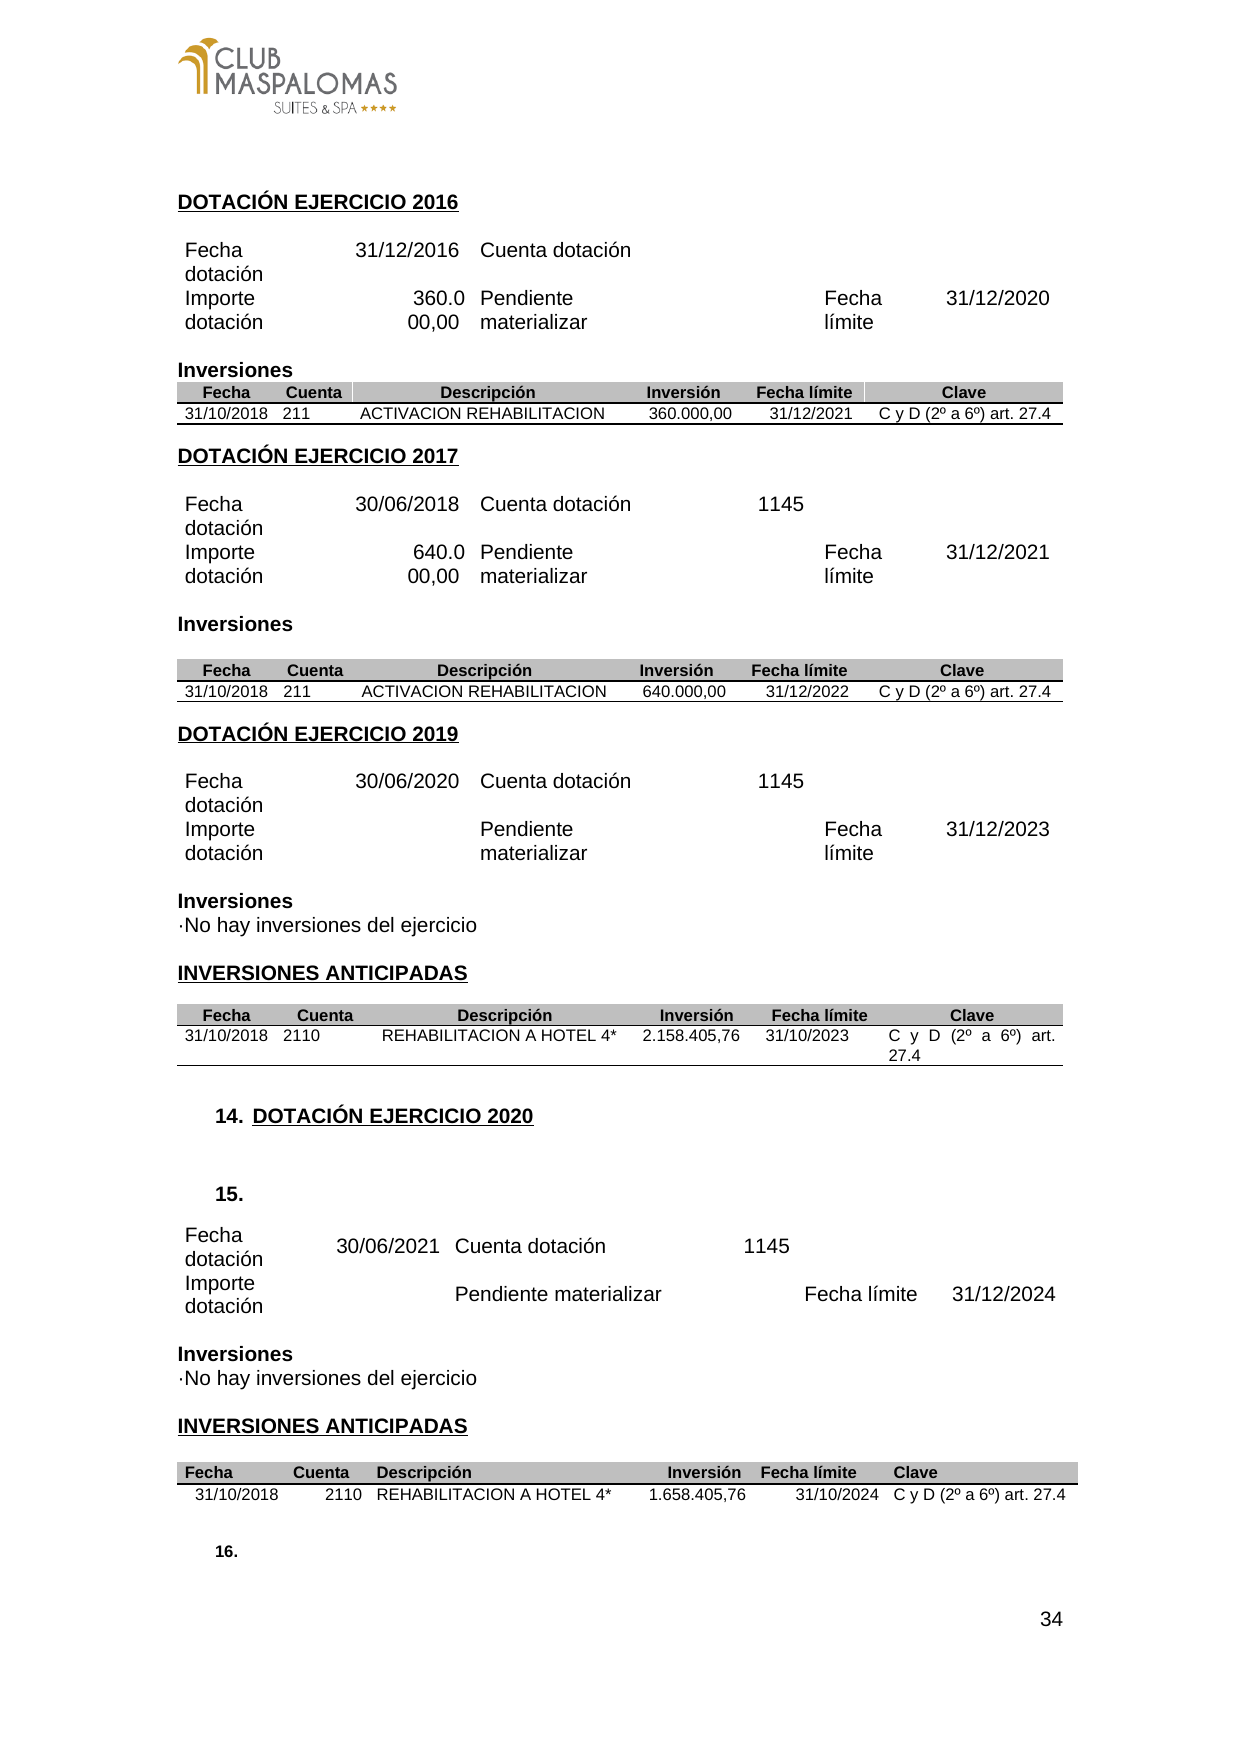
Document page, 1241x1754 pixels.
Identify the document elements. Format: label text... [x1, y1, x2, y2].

subtitle DOTACIÓN EJERCICIO 2020 [215, 1104, 1063, 1128]
table_cell C y D (2º a 6º) art. 27.4 [861, 682, 1063, 701]
table_header Cuenta [286, 1462, 369, 1483]
text DOTACIÓN EJERCICIO 2017 [177, 444, 1063, 468]
table_cell 2.158.405,76 [635, 1026, 758, 1064]
table_cell Pendiente materializar [473, 540, 669, 587]
text ·No hay inversiones del ejercicio [177, 913, 1063, 937]
table_cell 31/10/2018 [177, 682, 276, 701]
table_cell 31/10/2023 [758, 1026, 881, 1064]
table_header 31/12/2016 [325, 238, 472, 286]
text DOTACIÓN EJERCICIO 2016 [177, 190, 1063, 214]
table_cell Fecha límite [797, 1270, 944, 1318]
table_cell Pendiente materializar [473, 817, 669, 865]
text INVERSIONES ANTICIPADAS [177, 1414, 1063, 1438]
table_cell 211 [275, 404, 352, 423]
table_header Inversión [635, 1004, 758, 1025]
table_header Clave [881, 1004, 1063, 1025]
table_header Cuenta [276, 659, 354, 680]
table_header Cuenta dotación [473, 492, 669, 539]
table_header Clave [865, 382, 1063, 402]
table_header Cuenta dotación [473, 238, 669, 286]
text INVERSIONES ANTICIPADAS [177, 961, 1063, 985]
table_header [817, 492, 915, 539]
table_cell Importe dotación [177, 540, 325, 587]
table_cell Pendiente materializar [447, 1270, 694, 1318]
table_header Clave [861, 659, 1063, 680]
table_cell ACTIVACION REHABILITACION [354, 682, 615, 701]
table_header Descripción [354, 659, 615, 680]
table_cell 31/12/2022 [738, 682, 861, 701]
table_cell Fecha límite [817, 540, 915, 587]
table_cell 2110 [276, 1026, 374, 1064]
table_header Fecha [177, 382, 275, 402]
table_cell 31/12/2021 [744, 404, 864, 423]
table_cell [669, 286, 817, 334]
table_header Descripción [374, 1004, 635, 1025]
text Inversiones [177, 358, 1063, 382]
table_header Fecha límite [744, 382, 864, 402]
table_cell 31/12/2020 [915, 286, 1063, 334]
table_cell 211 [276, 682, 354, 701]
table_cell [669, 540, 817, 587]
table_cell 31/10/2024 [753, 1485, 886, 1504]
table_header Fecha dotación [177, 492, 325, 539]
table_header [817, 769, 915, 817]
text ·No hay inversiones del ejercicio [177, 1366, 1063, 1390]
table_cell 31/12/2021 [915, 540, 1063, 587]
table_header Inversión [620, 1462, 753, 1483]
table_header 1145 [669, 492, 817, 539]
table_header [817, 238, 915, 286]
table_cell Importe dotación [177, 1270, 328, 1318]
table_header Inversión [615, 659, 738, 680]
text Inversiones [177, 611, 1063, 635]
table_cell 1.658.405,76 [620, 1485, 753, 1504]
table_header [944, 1223, 1063, 1270]
table_header Fecha dotación [177, 769, 325, 817]
text DOTACIÓN EJERCICIO 2019 [177, 721, 1063, 745]
table_cell 31/10/2018 [177, 1485, 286, 1504]
table_header Cuenta [276, 1004, 374, 1025]
table_cell ACTIVACION REHABILITACION [353, 404, 623, 423]
table_header Fecha límite [753, 1462, 886, 1483]
table_header Fecha [177, 1004, 276, 1025]
table_cell Importe dotación [177, 817, 325, 865]
table_cell Fecha límite [817, 286, 915, 334]
table_header 1145 [694, 1223, 797, 1270]
table_cell Importe dotación [177, 286, 325, 334]
table_header [915, 492, 1063, 539]
table_cell [669, 817, 817, 865]
table_header [669, 238, 817, 286]
table_header Cuenta dotación [473, 769, 669, 817]
table_cell 31/10/2018 [177, 1026, 276, 1064]
table_header Fecha dotación [177, 238, 325, 286]
table_header Cuenta dotación [447, 1223, 694, 1270]
table_header 30/06/2020 [325, 769, 472, 817]
table_header 30/06/2021 [329, 1223, 447, 1270]
table_cell Fecha límite [817, 817, 915, 865]
table_cell 640.000,00 [325, 540, 472, 587]
table_cell [694, 1270, 797, 1318]
text Inversiones [177, 1342, 1063, 1366]
table_cell REHABILITACION A HOTEL 4* [369, 1485, 620, 1504]
table_header [915, 238, 1063, 286]
table_header [797, 1223, 944, 1270]
table_header Fecha [177, 1462, 286, 1483]
table_header Fecha [177, 659, 276, 680]
table_cell Pendiente materializar [473, 286, 669, 334]
table_header Clave [886, 1462, 1078, 1483]
table_header [915, 769, 1063, 817]
table_header Descripción [369, 1462, 620, 1483]
table_cell 2110 [286, 1485, 369, 1504]
table_header Fecha dotación [177, 1223, 328, 1270]
table_cell 31/10/2018 [177, 404, 275, 423]
table_header Descripción [353, 382, 623, 402]
table_header Inversión [623, 382, 744, 402]
table_cell 360.000,00 [325, 286, 472, 334]
table_cell [329, 1270, 447, 1318]
table_cell 31/12/2023 [915, 817, 1063, 865]
table_header 1145 [669, 769, 817, 817]
table_header Cuenta [275, 382, 352, 402]
table_cell REHABILITACION A HOTEL 4* [374, 1026, 635, 1064]
table_header Fecha límite [758, 1004, 881, 1025]
table_header Fecha límite [738, 659, 861, 680]
table_header 30/06/2018 [325, 492, 472, 539]
table_cell C y D (2º a 6º) art. 27.4 [886, 1485, 1078, 1504]
table_cell [325, 817, 472, 865]
table_cell 31/12/2024 [944, 1270, 1063, 1318]
table_cell 360.000,00 [623, 404, 744, 423]
table_cell C y D (2º a 6º) art. 27.4 [865, 404, 1063, 423]
text Inversiones [177, 889, 1063, 913]
table_cell C y D (2º a 6º) art. 27.4 [881, 1026, 1063, 1064]
table_cell 640.000,00 [615, 682, 738, 701]
